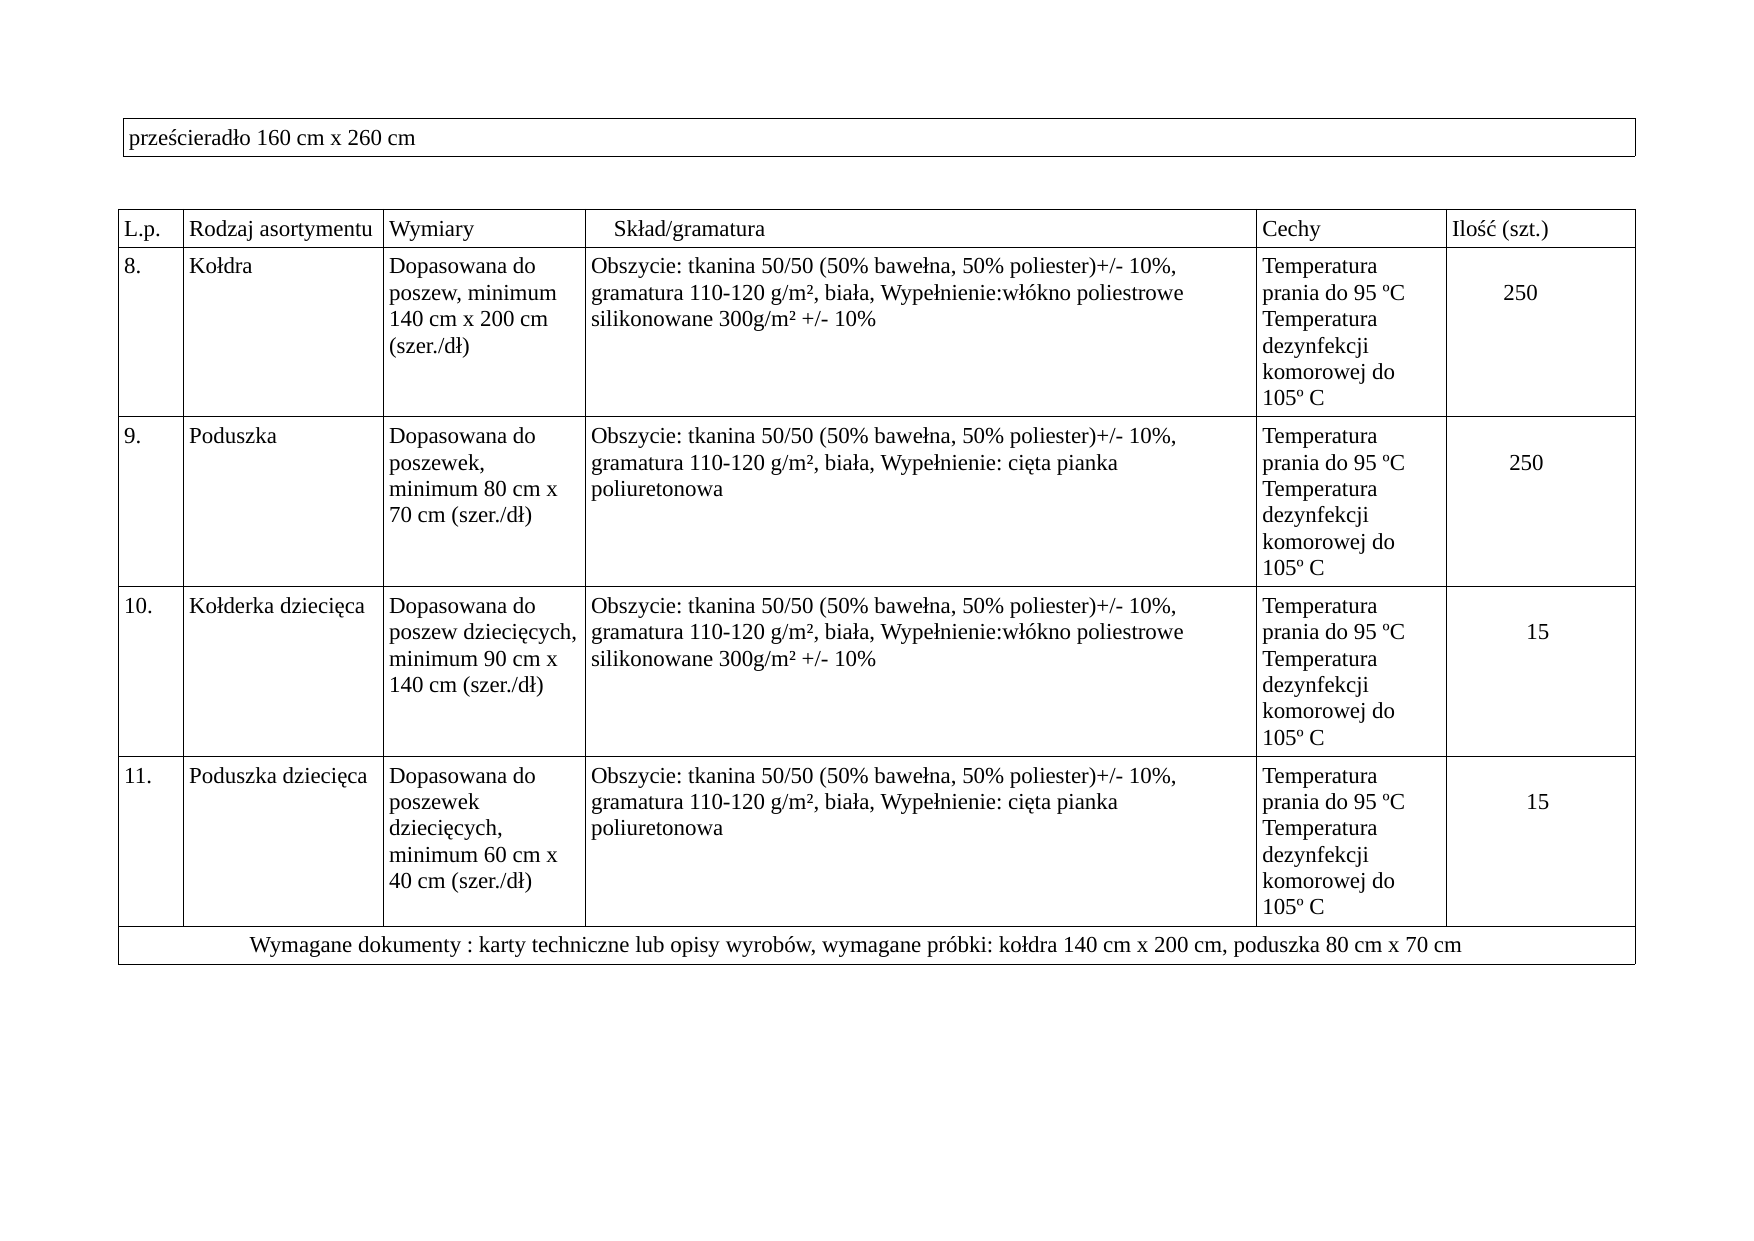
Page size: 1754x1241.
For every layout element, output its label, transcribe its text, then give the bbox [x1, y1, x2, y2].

table_cell Temperatura prania do 95 ºC Temperatura dezynfekcji komorowej do 105º C [1257, 248, 1446, 416]
table_cell Poduszka [184, 417, 383, 586]
table_cell Poduszka dziecięca [184, 757, 383, 926]
table_cell 15 [1447, 757, 1635, 926]
table_header Skład/gramatura [586, 210, 1256, 247]
table_header Wymiary [384, 210, 585, 247]
table_cell Kołdra [184, 248, 383, 416]
table_cell 250 [1447, 248, 1635, 416]
table_cell prześcieradło 160 cm x 260 cm [124, 119, 1635, 156]
table_cell 9. [119, 417, 183, 586]
table_cell Obszycie: tkanina 50/50 (50% bawełna, 50% poliester)+/- 10%, gramatura 110-120 g/m², biała, Wypełnienie:włókno poliestrowe silikonowane 300g/m² +/- 10% [586, 587, 1256, 756]
table_cell 8. [119, 248, 183, 416]
table_header Ilość (szt.) [1447, 210, 1635, 247]
table_cell Wymagane dokumenty : karty techniczne lub opisy wyrobów, wymagane próbki: kołdra 140 cm x 200 cm, poduszka 80 cm x 70 cm [119, 927, 1635, 963]
table_cell Obszycie: tkanina 50/50 (50% bawełna, 50% poliester)+/- 10%, gramatura 110-120 g/m², biała, Wypełnienie: cięta pianka poliuretonowa [586, 757, 1256, 926]
table_cell 250 [1447, 417, 1635, 586]
table_cell 11. [119, 757, 183, 926]
table_header Cechy [1257, 210, 1446, 247]
table_cell Obszycie: tkanina 50/50 (50% bawełna, 50% poliester)+/- 10%, gramatura 110-120 g/m², biała, Wypełnienie:włókno poliestrowe silikonowane 300g/m² +/- 10% [586, 248, 1256, 416]
table_cell Dopasowana do poszew dziecięcych, minimum 90 cm x 140 cm (szer./dł) [384, 587, 585, 756]
table_cell Dopasowana do poszew, minimum 140 cm x 200 cm (szer./dł) [384, 248, 585, 416]
table_cell 15 [1447, 587, 1635, 756]
table_cell Dopasowana do poszewek dziecięcych, minimum 60 cm x 40 cm (szer./dł) [384, 757, 585, 926]
table_cell 10. [119, 587, 183, 756]
table_cell Temperatura prania do 95 ºC Temperatura dezynfekcji komorowej do 105º C [1257, 757, 1446, 926]
table_cell Obszycie: tkanina 50/50 (50% bawełna, 50% poliester)+/- 10%, gramatura 110-120 g/m², biała, Wypełnienie: cięta pianka poliuretonowa [586, 417, 1256, 586]
table_cell Temperatura prania do 95 ºC Temperatura dezynfekcji komorowej do 105º C [1257, 417, 1446, 586]
table_cell Dopasowana do poszewek, minimum 80 cm x 70 cm (szer./dł) [384, 417, 585, 586]
table_cell Temperatura prania do 95 ºC Temperatura dezynfekcji komorowej do 105º C [1257, 587, 1446, 756]
table_header Rodzaj asortymentu [184, 210, 383, 247]
table_cell Kołderka dziecięca [184, 587, 383, 756]
table_header L.p. [119, 210, 183, 247]
